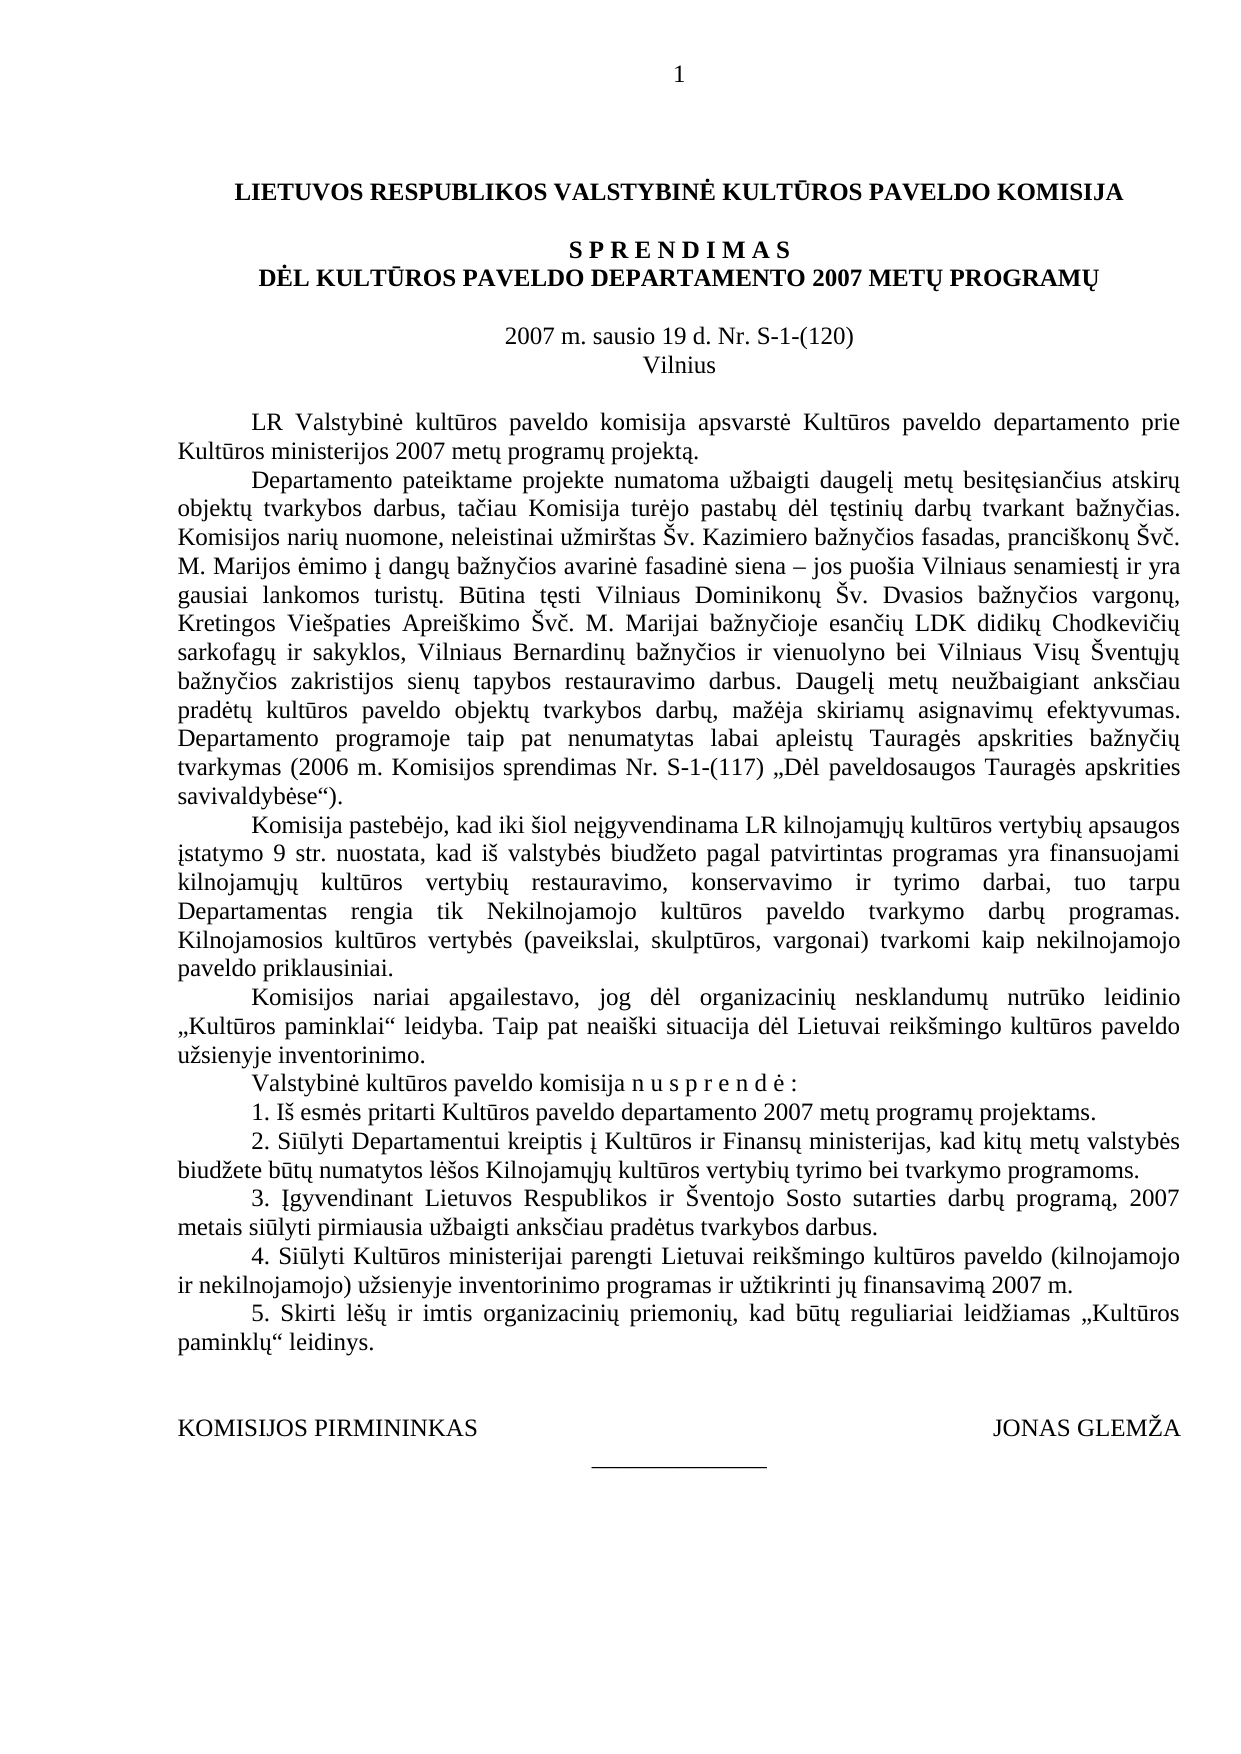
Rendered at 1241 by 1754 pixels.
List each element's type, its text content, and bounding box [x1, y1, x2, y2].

text Valstybinė kultūros paveldo komisija nusprendė: [177, 1068, 1181, 1097]
text ______________ [177, 1442, 1181, 1471]
text 3. Įgyvendinant Lietuvos Respublikos ir Šventojo Sosto sutarties darbų programą, 2007 metais siūlyti pirmiausia užbaigti anksčiau pradėtus tvarkybos darbus. [177, 1183, 1181, 1241]
text Vilnius [177, 350, 1181, 378]
text 4. Siūlyti Kultūros ministerijai parengti Lietuvai reikšmingo kultūros paveldo (kilnojamojo ir nekilnojamojo) užsienyje inventorinimo programas ir užtikrinti jų finansavimą 2007 m. [177, 1241, 1181, 1298]
text Komisija pastebėjo, kad iki šiol neįgyvendinama LR kilnojamųjų kultūros vertybių apsaugos įstatymo 9 str. nuostata, kad iš valstybės biudžeto pagal patvirtintas programas yra finansuojami kilnojamųjų kultūros vertybių restauravimo, konservavimo ir tyrimo darbai, tuo tarpu Departamentas rengia tik Nekilnojamojo kultūros paveldo tvarkymo darbų programas. Kilnojamosios kultūros vertybės (paveikslai, skulptūros, vargonai) tvarkomi kaip nekilnojamojo paveldo priklausiniai. [177, 810, 1181, 982]
text 1. Iš esmės pritarti Kultūros paveldo departamento 2007 metų programų projektams. [177, 1097, 1181, 1126]
text KOMISIJOS PIRMININKAS JONAS GLEMŽA [177, 1413, 1181, 1442]
text 5. Skirti lėšų ir imtis organizacinių priemonių, kad būtų reguliariai leidžiamas „Kultūros paminklų“ leidinys. [177, 1298, 1181, 1356]
text S P R E N D I M A S [177, 235, 1181, 263]
text LR Valstybinė kultūros paveldo komisija apsvarstė Kultūros paveldo departamento prie Kultūros ministerijos 2007 metų programų projektą. [177, 407, 1181, 465]
text 2. Siūlyti Departamentui kreiptis į Kultūros ir Finansų ministerijas, kad kitų metų valstybės biudžete būtų numatytos lėšos Kilnojamųjų kultūros vertybių tyrimo bei tvarkymo programoms. [177, 1126, 1181, 1183]
text DĖL KULTŪROS PAVELDO DEPARTAMENTO 2007 METŲ PROGRAMŲ [177, 263, 1181, 292]
text LIETUVOS RESPUBLIKOS VALSTYBINĖ KULTŪROS PAVELDO KOMISIJA [177, 177, 1181, 206]
text Departamento pateiktame projekte numatoma užbaigti daugelį metų besitęsiančius atskirų objektų tvarkybos darbus, tačiau Komisija turėjo pastabų dėl tęstinių darbų tvarkant bažnyčias. Komisijos narių nuomone, neleistinai užmirštas Šv. Kazimiero bažnyčios fasadas, pranciškonų Švč. M. Marijos ėmimo į dangų bažnyčios avarinė fasadinė siena – jos puošia Vilniaus senamiestį ir yra gausiai lankomos turistų. Būtina tęsti Vilniaus Dominikonų Šv. Dvasios bažnyčios vargonų, Kretingos Viešpaties Apreiškimo Švč. M. Marijai bažnyčioje esančių LDK didikų Chodkevičių sarkofagų ir sakyklos, Vilniaus Bernardinų bažnyčios ir vienuolyno bei Vilniaus Visų Šventųjų bažnyčios zakristijos sienų tapybos restauravimo darbus. Daugelį metų neužbaigiant anksčiau pradėtų kultūros paveldo objektų tvarkybos darbų, mažėja skiriamų asignavimų efektyvumas. Departamento programoje taip pat nenumatytas labai apleistų Tauragės apskrities bažnyčių tvarkymas (2006 m. Komisijos sprendimas Nr. S-1-(117) „Dėl paveldosaugos Tauragės apskrities savivaldybėse“). [177, 465, 1181, 810]
text 2007 m. sausio 19 d. Nr. S-1-(120) [177, 321, 1181, 350]
text Komisijos nariai apgailestavo, jog dėl organizacinių nesklandumų nutrūko leidinio „Kultūros paminklai“ leidyba. Taip pat neaiški situacija dėl Lietuvai reikšmingo kultūros paveldo užsienyje inventorinimo. [177, 982, 1181, 1068]
